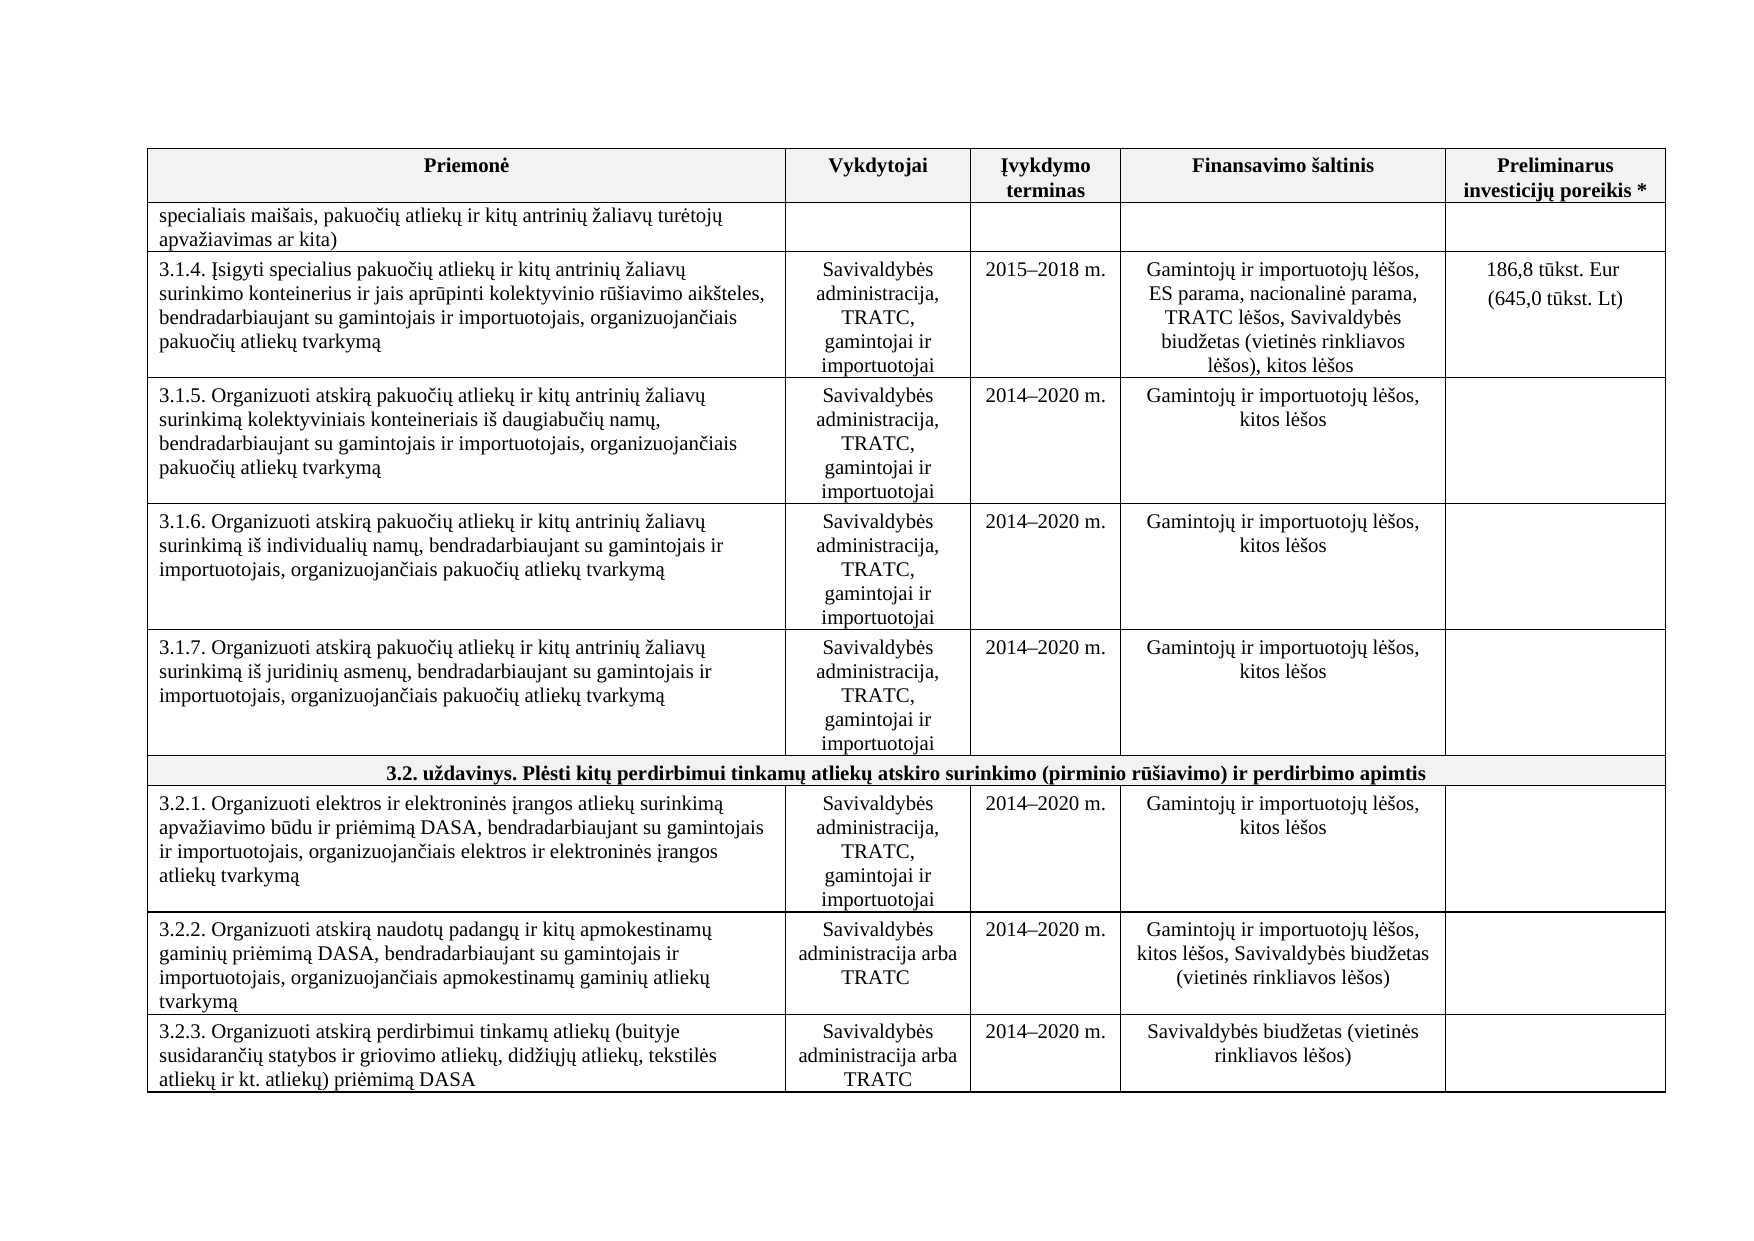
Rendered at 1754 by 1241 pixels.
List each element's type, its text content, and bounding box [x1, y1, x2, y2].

table_cell [1446, 504, 1665, 629]
table_cell 2014–2020 m. [971, 504, 1120, 629]
table_cell 2014–2020 m. [971, 786, 1120, 911]
table_cell [1446, 203, 1665, 251]
table_cell Gamintojų ir importuotojų lėšos, kitos lėšos [1121, 786, 1445, 911]
table_cell [1446, 630, 1665, 755]
table_header Preliminarus investicijų poreikis * [1446, 149, 1665, 202]
table_cell Savivaldybės administracija arba TRATC [786, 913, 970, 1013]
table_cell 3.2.2. Organizuoti atskirą naudotų padangų ir kitų apmokestinamų gaminių priėmimą DASA, bendradarbiaujant su gamintojais ir importuotojais, organizuojančiais apmokestinamų gaminių atliekų tvarkymą [148, 913, 785, 1013]
table_cell [786, 203, 970, 251]
table_cell [1446, 913, 1665, 1013]
table_cell 3.1.6. Organizuoti atskirą pakuočių atliekų ir kitų antrinių žaliavų surinkimą iš individualių namų, bendradarbiaujant su gamintojais ir importuotojais, organizuojančiais pakuočių atliekų tvarkymą [148, 504, 785, 629]
table_cell 2014–2020 m. [971, 1015, 1120, 1091]
table_cell Savivaldybės administracija, TRATC, gamintojai ir importuotojai [786, 630, 970, 755]
table_cell [971, 203, 1120, 251]
table_header Įvykdymo terminas [971, 149, 1120, 202]
table_cell 3.2.1. Organizuoti elektros ir elektroninės įrangos atliekų surinkimą apvažiavimo būdu ir priėmimą DASA, bendradarbiaujant su gamintojais ir importuotojais, organizuojančiais elektros ir elektroninės įrangos atliekų tvarkymą [148, 786, 785, 911]
table_cell Savivaldybės administracija, TRATC, gamintojai ir importuotojai [786, 786, 970, 911]
table_cell [1446, 1015, 1665, 1091]
table_cell [1121, 203, 1445, 251]
table_cell 3.1.7. Organizuoti atskirą pakuočių atliekų ir kitų antrinių žaliavų surinkimą iš juridinių asmenų, bendradarbiaujant su gamintojais ir importuotojais, organizuojančiais pakuočių atliekų tvarkymą [148, 630, 785, 755]
table_cell 2014–2020 m. [971, 913, 1120, 1013]
table_cell 2014–2020 m. [971, 378, 1120, 503]
table_cell Gamintojų ir importuotojų lėšos, kitos lėšos [1121, 504, 1445, 629]
table_header Priemonė [148, 149, 785, 202]
table_cell Gamintojų ir importuotojų lėšos, kitos lėšos [1121, 630, 1445, 755]
table_cell Savivaldybės biudžetas (vietinės rinkliavos lėšos) [1121, 1015, 1445, 1091]
table_cell 3.2. uždavinys. Plėsti kitų perdirbimui tinkamų atliekų atskiro surinkimo (pirminio rūšiavimo) ir perdirbimo apimtis [148, 756, 1665, 785]
table_cell 3.2.3. Organizuoti atskirą perdirbimui tinkamų atliekų (buityje susidarančių statybos ir griovimo atliekų, didžiųjų atliekų, tekstilės atliekų ir kt. atliekų) priėmimą DASA [148, 1015, 785, 1091]
table_cell 3.1.5. Organizuoti atskirą pakuočių atliekų ir kitų antrinių žaliavų surinkimą kolektyviniais konteineriais iš daugiabučių namų, bendradarbiaujant su gamintojais ir importuotojais, organizuojančiais pakuočių atliekų tvarkymą [148, 378, 785, 503]
table_cell 186,8 tūkst. Eur (645,0 tūkst. Lt) [1446, 252, 1665, 377]
table_cell 2015–2018 m. [971, 252, 1120, 377]
table_cell Gamintojų ir importuotojų lėšos, kitos lėšos, Savivaldybės biudžetas (vietinės rinkliavos lėšos) [1121, 913, 1445, 1013]
table_cell Savivaldybės administracija, TRATC, gamintojai ir importuotojai [786, 504, 970, 629]
table_cell specialiais maišais, pakuočių atliekų ir kitų antrinių žaliavų turėtojų apvažiavimas ar kita) [148, 203, 785, 251]
table_cell 3.1.4. Įsigyti specialius pakuočių atliekų ir kitų antrinių žaliavų surinkimo konteinerius ir jais aprūpinti kolektyvinio rūšiavimo aikšteles, bendradarbiaujant su gamintojais ir importuotojais, organizuojančiais pakuočių atliekų tvarkymą [148, 252, 785, 377]
table_header Vykdytojai [786, 149, 970, 202]
table_cell [1446, 378, 1665, 503]
table_cell [1446, 786, 1665, 911]
table_cell Savivaldybės administracija, TRATC, gamintojai ir importuotojai [786, 252, 970, 377]
table_header Finansavimo šaltinis [1121, 149, 1445, 202]
table_cell Gamintojų ir importuotojų lėšos, ES parama, nacionalinė parama, TRATC lėšos, Savivaldybės biudžetas (vietinės rinkliavos lėšos), kitos lėšos [1121, 252, 1445, 377]
table_cell 2014–2020 m. [971, 630, 1120, 755]
table_cell Savivaldybės administracija arba TRATC [786, 1015, 970, 1091]
table_cell Savivaldybės administracija, TRATC, gamintojai ir importuotojai [786, 378, 970, 503]
table_cell Gamintojų ir importuotojų lėšos, kitos lėšos [1121, 378, 1445, 503]
